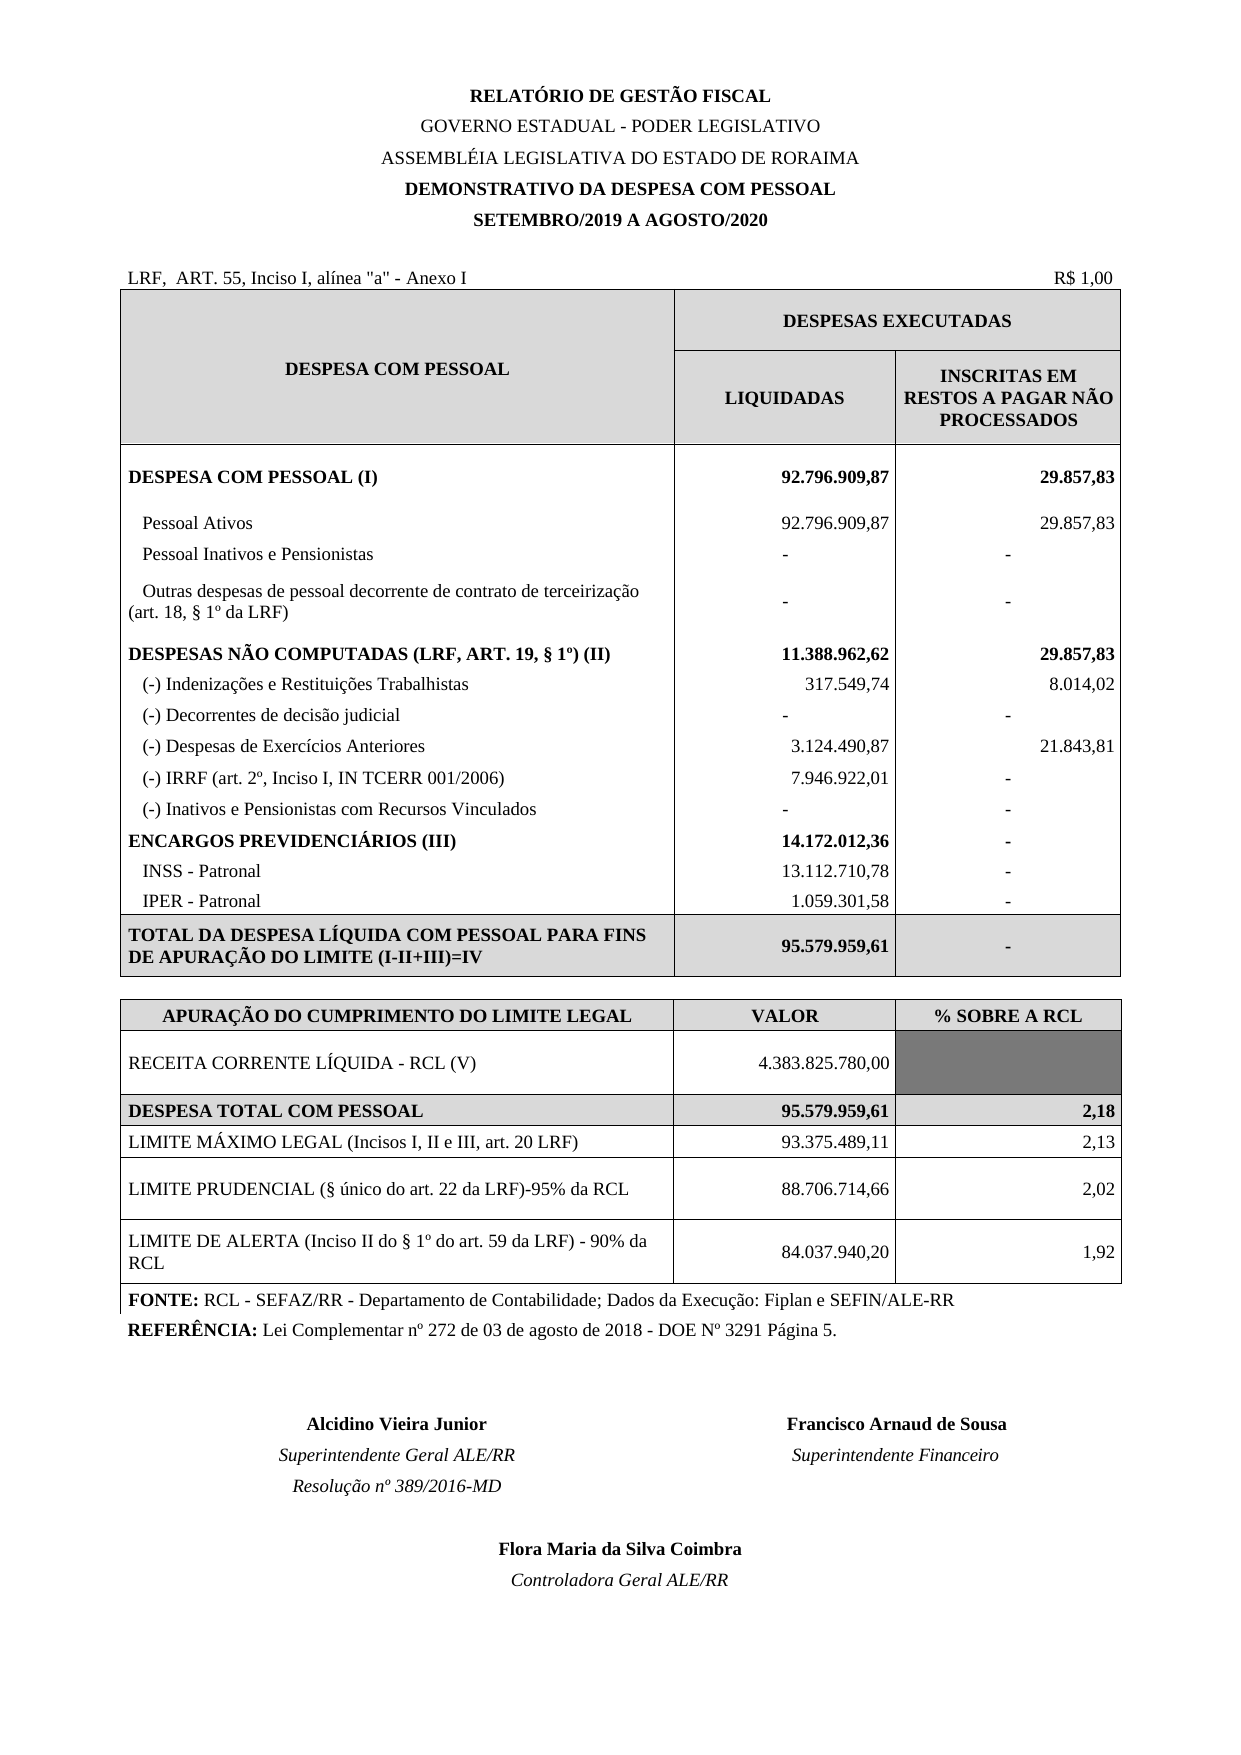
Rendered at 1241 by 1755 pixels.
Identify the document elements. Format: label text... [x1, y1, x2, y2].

table_cell (-) Inativos e Pensionistas com Recursos Vinculados [121, 794, 674, 825]
table_cell IPER - Patronal [121, 887, 674, 913]
table_cell 88.706.714,66 [674, 1158, 895, 1219]
table_cell Outras despesas de pessoal decorrente de contrato de terceirização (art. 18, § 1º da LRF) [121, 573, 674, 633]
table_cell 21.843,81 [896, 731, 1120, 762]
table_cell 2,13 [896, 1126, 1121, 1157]
table_cell - [896, 856, 1120, 887]
table_cell 95.579.959,61 [675, 915, 895, 976]
text REFERÊNCIA: Lei Complementar nº 272 de 03 de agosto de 2018 - DOE Nº 3291 Página 5. [127, 1319, 1166, 1340]
table_cell 29.857,83 [896, 445, 1120, 500]
table_cell - [675, 700, 895, 731]
table_cell 92.796.909,87 [675, 445, 895, 500]
text Controladora Geral ALE/RR [76, 1569, 1164, 1591]
table_header VALOR [674, 1000, 895, 1030]
table_cell 1.059.301,58 [675, 887, 895, 913]
table_cell LIMITE DE ALERTA (Inciso II do § 1º do art. 59 da LRF) - 90% da RCL [121, 1220, 673, 1283]
table_cell - [896, 825, 1120, 856]
table_cell - [896, 794, 1120, 825]
table_cell 29.857,83 [896, 500, 1120, 539]
table_cell - [675, 794, 895, 825]
table_cell LIMITE MÁXIMO LEGAL (Incisos I, II e III, art. 20 LRF) [121, 1126, 673, 1157]
table_cell (-) Despesas de Exercícios Anteriores [121, 731, 674, 762]
table_cell DESPESAS NÃO COMPUTADAS (LRF, ART. 19, § 1º) (II) [121, 633, 674, 669]
table_cell - [896, 539, 1120, 572]
table_cell INSS - Patronal [121, 856, 674, 887]
table_cell DESPESA COM PESSOAL (I) [121, 445, 674, 500]
table_cell 3.124.490,87 [675, 731, 895, 762]
table_cell 7.946.922,01 [675, 762, 895, 793]
table_cell FONTE: RCL - SEFAZ/RR - Departamento de Contabilidade; Dados da Execução: Fiplan e SEFIN/ALE-RR [121, 1284, 1121, 1314]
table_cell RECEITA CORRENTE LÍQUIDA - RCL (V) [121, 1031, 673, 1094]
text LRF, ART. 55, Inciso I, alínea "a" - Anexo I R$ 1,00 [127, 267, 1166, 288]
table_cell 317.549,74 [675, 669, 895, 700]
table_cell 14.172.012,36 [675, 825, 895, 856]
table_cell Pessoal Inativos e Pensionistas [121, 539, 674, 572]
table_cell 2,18 [896, 1095, 1121, 1125]
table_cell 8.014,02 [896, 669, 1120, 700]
table_cell [896, 1031, 1121, 1094]
subtitle Flora Maria da Silva Coimbra [76, 1538, 1164, 1560]
text Alcidino Vieira Junior Francisco Arnaud de Sousa [306, 1413, 1166, 1435]
table_cell - [896, 887, 1120, 913]
table_cell (-) Decorrentes de decisão judicial [121, 700, 674, 731]
table_cell - [896, 700, 1120, 731]
table_cell - [896, 762, 1120, 793]
table_cell (-) Indenizações e Restituições Trabalhistas [121, 669, 674, 700]
table_header DESPESA COM PESSOAL [121, 290, 674, 443]
table_cell TOTAL DA DESPESA LÍQUIDA COM PESSOAL PARA FINS DE APURAÇÃO DO LIMITE (I-II+III)=IV [121, 915, 674, 976]
table_cell 95.579.959,61 [674, 1095, 895, 1125]
table_cell - [675, 573, 895, 633]
table_cell 11.388.962,62 [675, 633, 895, 669]
table_cell (-) IRRF (art. 2º, Inciso I, IN TCERR 001/2006) [121, 762, 674, 793]
table_cell - [896, 915, 1120, 976]
table_cell Pessoal Ativos [121, 500, 674, 539]
text Superintendente Geral ALE/RR Superintendente Financeiro Resolução nº 389/2016-MD [278, 1444, 1002, 1497]
table_cell 93.375.489,11 [674, 1126, 895, 1157]
table_cell INSCRITAS EM RESTOS A PAGAR NÃO PROCESSADOS [896, 351, 1120, 443]
table_cell 2,02 [896, 1158, 1121, 1219]
table_cell - [675, 539, 895, 572]
table_cell LIQUIDADAS [675, 351, 895, 443]
table_cell 13.112.710,78 [675, 856, 895, 887]
table_cell DESPESA TOTAL COM PESSOAL [121, 1095, 673, 1125]
table_cell ENCARGOS PREVIDENCIÁRIOS (III) [121, 825, 674, 856]
table_cell 92.796.909,87 [675, 500, 895, 539]
table_cell - [896, 573, 1120, 633]
table_cell 29.857,83 [896, 633, 1120, 669]
table_cell 4.383.825.780,00 [674, 1031, 895, 1094]
table_cell 84.037.940,20 [674, 1220, 895, 1283]
table_cell 1,92 [896, 1220, 1121, 1283]
table_header APURAÇÃO DO CUMPRIMENTO DO LIMITE LEGAL [121, 1000, 673, 1030]
table_header % SOBRE A RCL [896, 1000, 1121, 1030]
table_cell LIMITE PRUDENCIAL (§ único do art. 22 da LRF)-95% da RCL [121, 1158, 673, 1219]
table_header DESPESAS EXECUTADAS [675, 290, 1120, 350]
